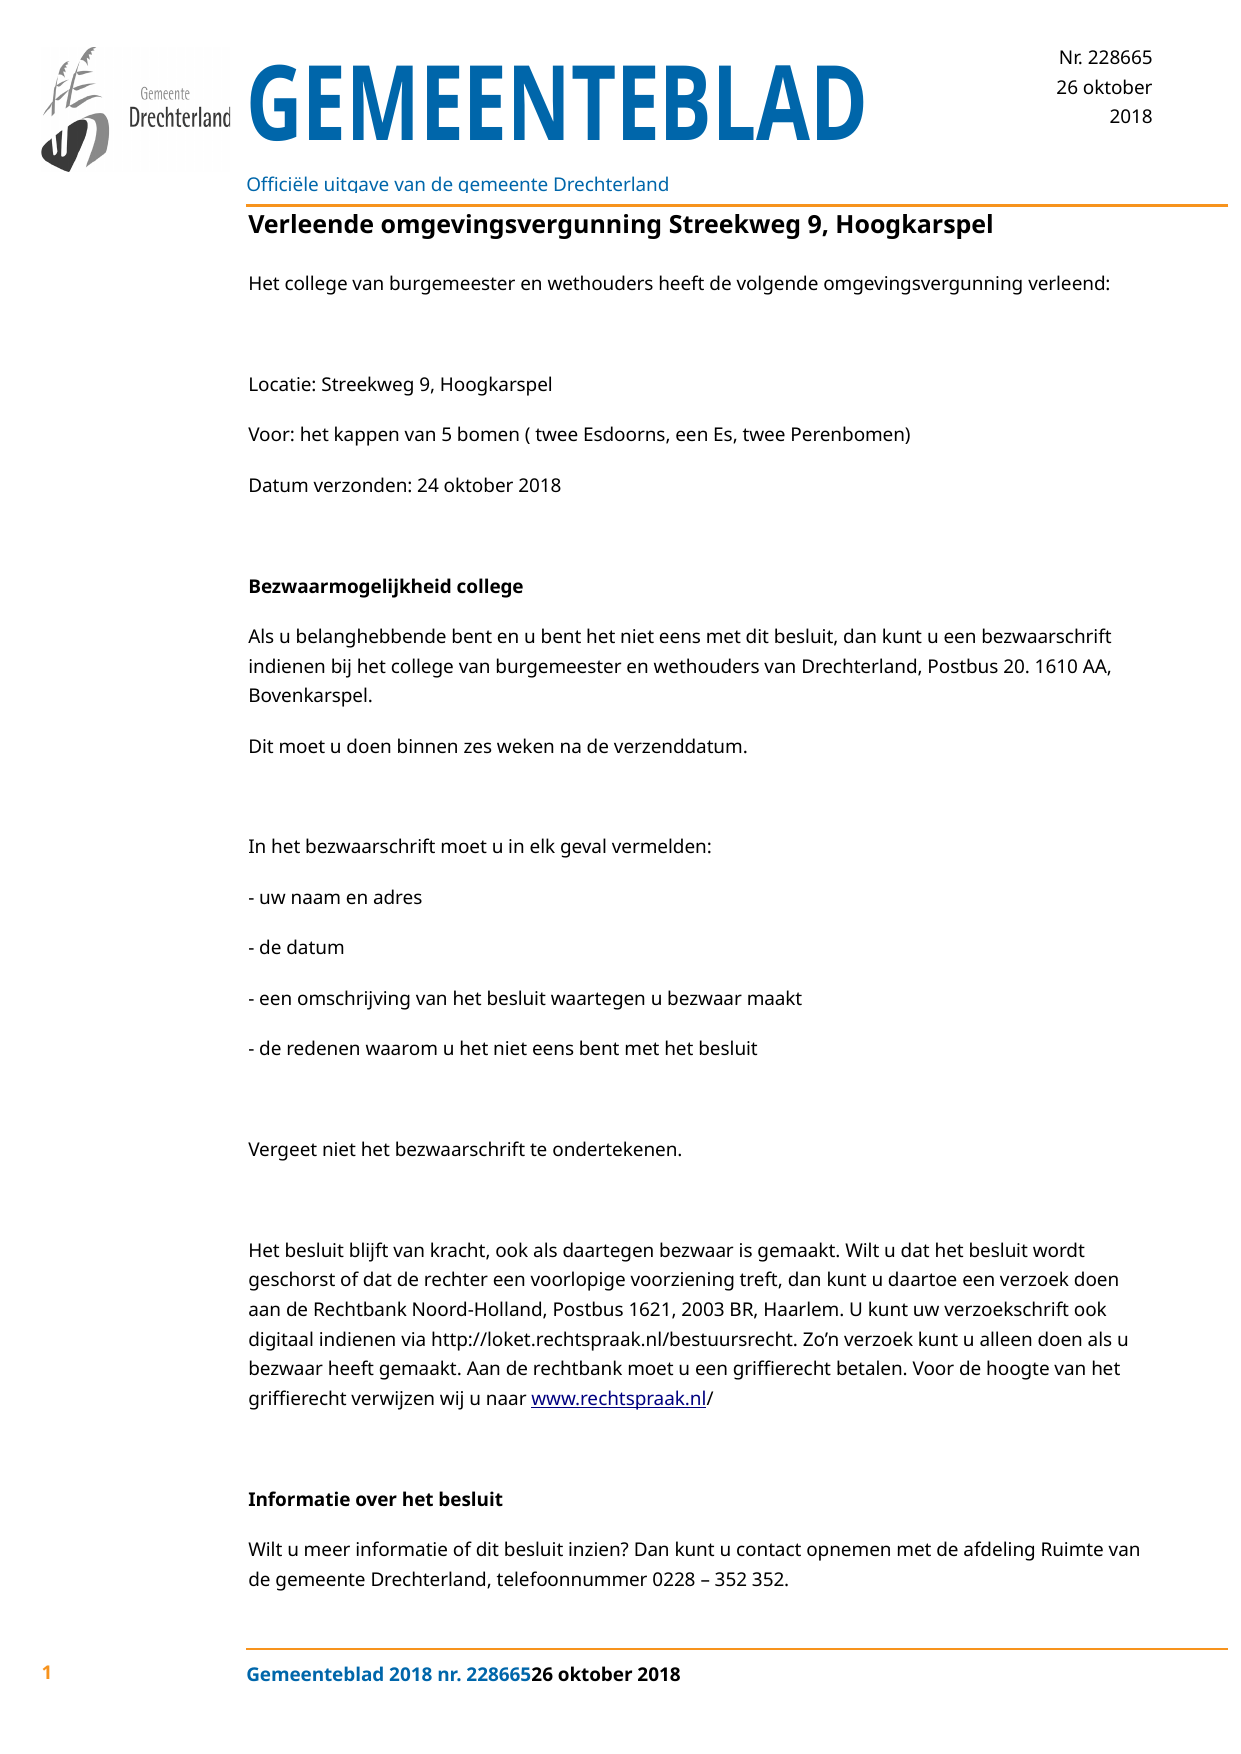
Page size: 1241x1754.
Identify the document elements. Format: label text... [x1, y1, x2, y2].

text - de datum [248, 934, 1152, 960]
text Verleende omgevingsvergunning Streekweg 9, Hoogkarspel [248, 207, 1152, 241]
text Informatie over het besluit [248, 1486, 1152, 1511]
text Als u belanghebbende bent en u bent het niet eens met dit besluit, dan kunt u een bezwaarschrift indienen bij het college van burgemeester en wethouders van Drechterland, Postbus 20. 1610 AA, Bovenkarspel. [248, 623, 1152, 708]
text In het bezwaarschrift moet u in elk geval vermelden: [248, 834, 1152, 859]
text Vergeet niet het bezwaarschrift te ondertekenen. [248, 1136, 1152, 1162]
text Bezwaarmogelijkheid college [248, 573, 1152, 598]
text - de redenen waarom u het niet eens bent met het besluit [248, 1035, 1152, 1061]
text Datum verzonden: 24 oktober 2018 [248, 472, 1152, 498]
text Voor: het kappen van 5 bomen ( twee Esdoorns, een Es, twee Perenbomen) [248, 422, 1152, 447]
text Het college van burgemeester en wethouders heeft de volgende omgevingsvergunning verleend: [248, 270, 1152, 296]
text Het besluit blijft van kracht, ook als daartegen bezwaar is gemaakt. Wilt u dat het besluit wordt geschorst of dat de rechter een voorlopige voorziening treft, dan kunt u daartoe een verzoek doen aan de Rechtbank Noord-Holland, Postbus 1621, 2003 BR, Haarlem. U kunt uw verzoekschrift ook digitaal indienen via http://loket.rechtspraak.nl/bestuursrecht. Zo’n verzoek kunt u alleen doen als u bezwaar heeft gemaakt. Aan de rechtbank moet u een griffierecht betalen. Voor de hoogte van het griffierecht verwijzen wij u naar www.rechtspraak.nl/ [248, 1237, 1152, 1411]
picture [41, 47, 231, 172]
text Wilt u meer informatie of dit besluit inzien? Dan kunt u contact opnemen met de afdeling Ruimte van de gemeente Drechterland, telefoonnummer 0228 – 352 352. [248, 1536, 1152, 1591]
text Locatie: Streekweg 9, Hoogkarspel [248, 371, 1152, 397]
text - een omschrijving van het besluit waartegen u bezwaar maakt [248, 985, 1152, 1011]
text - uw naam en adres [248, 884, 1152, 910]
text Dit moet u doen binnen zes weken na de verzenddatum. [248, 733, 1152, 758]
